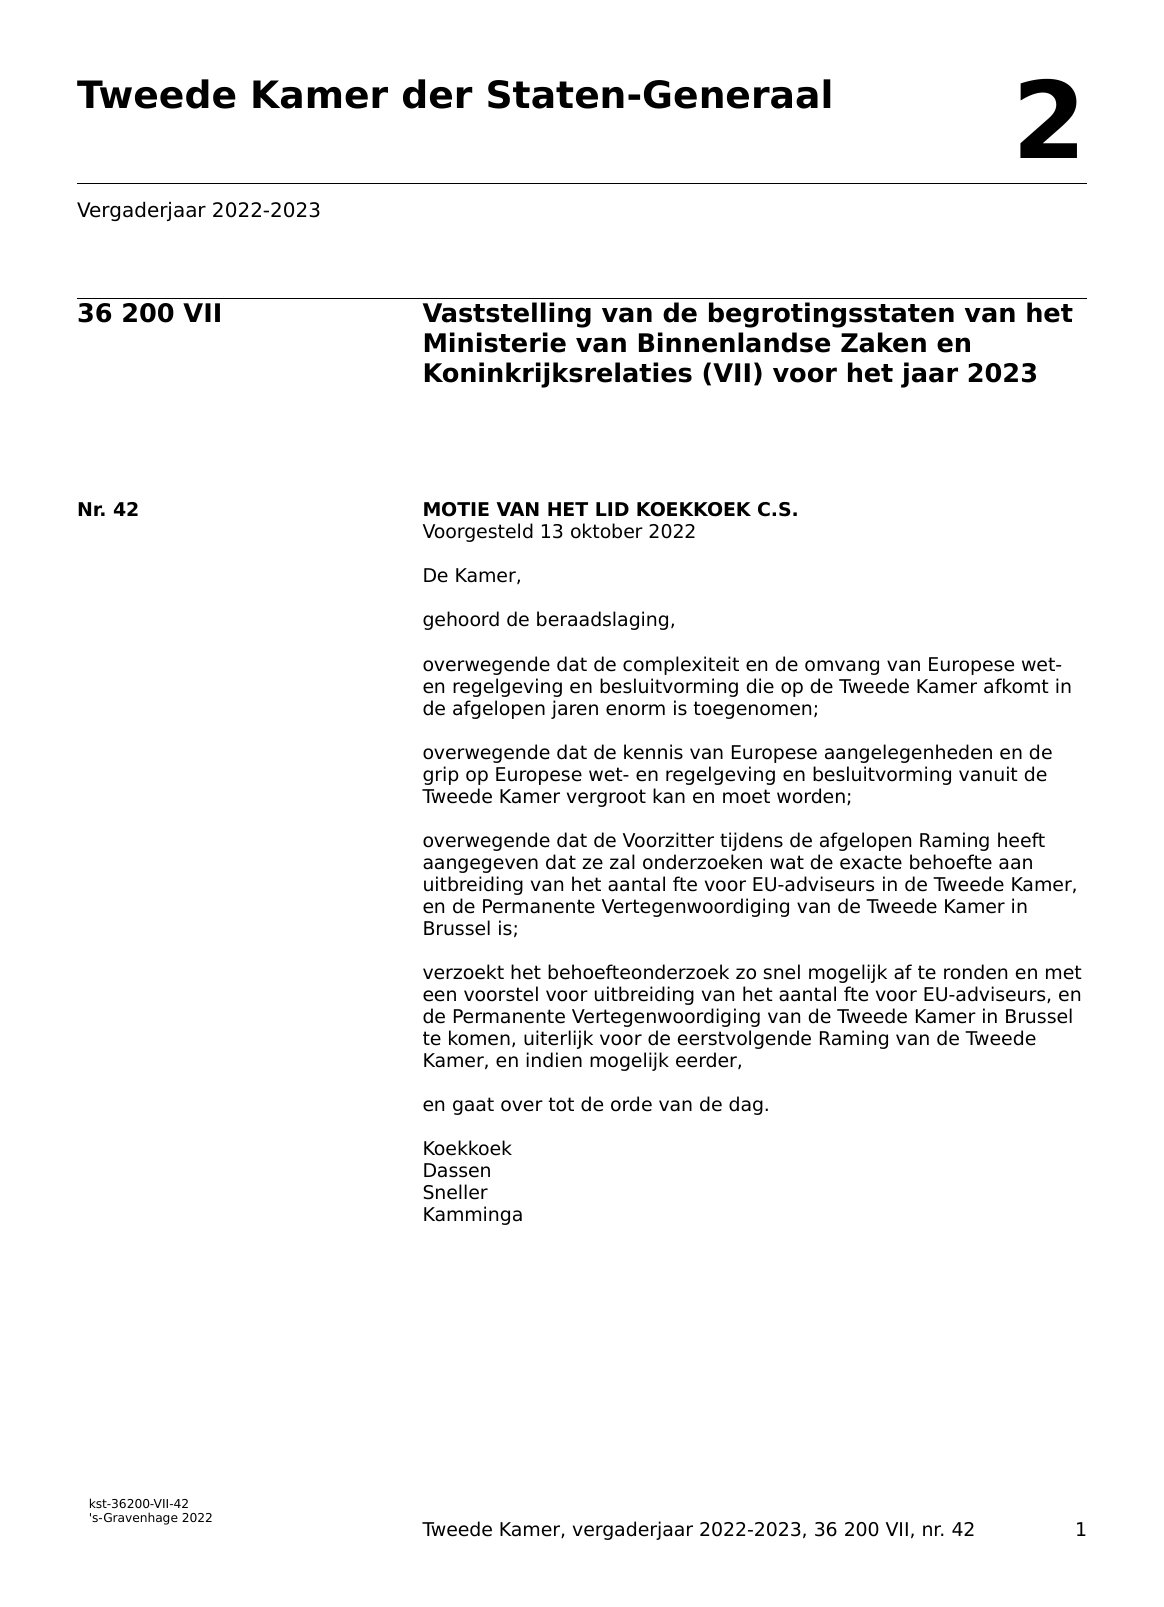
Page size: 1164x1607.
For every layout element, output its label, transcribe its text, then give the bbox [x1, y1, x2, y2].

table_header 2 [886, 59, 1087, 183]
text Kamminga [422, 1204, 1087, 1226]
text en gaat over tot de orde van de dag. [422, 1094, 1087, 1116]
text overwegende dat de Voorzitter tijdens de afgelopen Raming heeft aangegeven dat ze zal onderzoeken wat de exacte behoefte aan uitbreiding van het aantal fte voor EU-adviseurs in de Tweede Kamer, en de Permanente Vertegenwoordiging van de Tweede Kamer in Brussel is; [422, 830, 1087, 940]
text overwegende dat de complexiteit en de omvang van Europese wet- en regelgeving en besluitvorming die op de Tweede Kamer afkomt in de afgelopen jaren enorm is toegenomen; [422, 653, 1087, 719]
subtitle Nr. 42 MOTIE VAN HET LID KOEKKOEK C.S. [77, 499, 1087, 521]
text gehoord de beraadslaging, [422, 609, 1087, 631]
text overwegende dat de kennis van Europese aangelegenheden en de grip op Europese wet- en regelgeving en besluitvorming vanuit de Tweede Kamer vergroot kan en moet worden; [422, 742, 1087, 808]
text Sneller [422, 1182, 1087, 1204]
text 's-Gravenhage 2022 [88, 1511, 323, 1525]
text Dassen [422, 1160, 1087, 1182]
text Koekkoek [422, 1138, 1087, 1160]
text Voorgesteld 13 oktober 2022 [422, 521, 1087, 543]
table_cell Vergaderjaar 2022-2023 [77, 184, 1087, 298]
text verzoekt het behoefteonderzoek zo snel mogelijk af te ronden en met een voorstel voor uitbreiding van het aantal fte voor EU-adviseurs, en de Permanente Vertegenwoordiging van de Tweede Kamer in Brussel te komen, uiterlijk voor de eerstvolgende Raming van de Tweede Kamer, en indien mogelijk eerder, [422, 962, 1087, 1072]
table_header Tweede Kamer der Staten-Generaal [77, 59, 886, 183]
subtitle 36 200 VII Vaststelling van de begrotingsstaten van het Ministerie van Binnenlandse Zaken en Koninkrijksrelaties (VII) voor het jaar 2023 [77, 299, 1087, 388]
text kst-36200-VII-42 [88, 1497, 323, 1511]
text De Kamer, [422, 565, 1087, 587]
